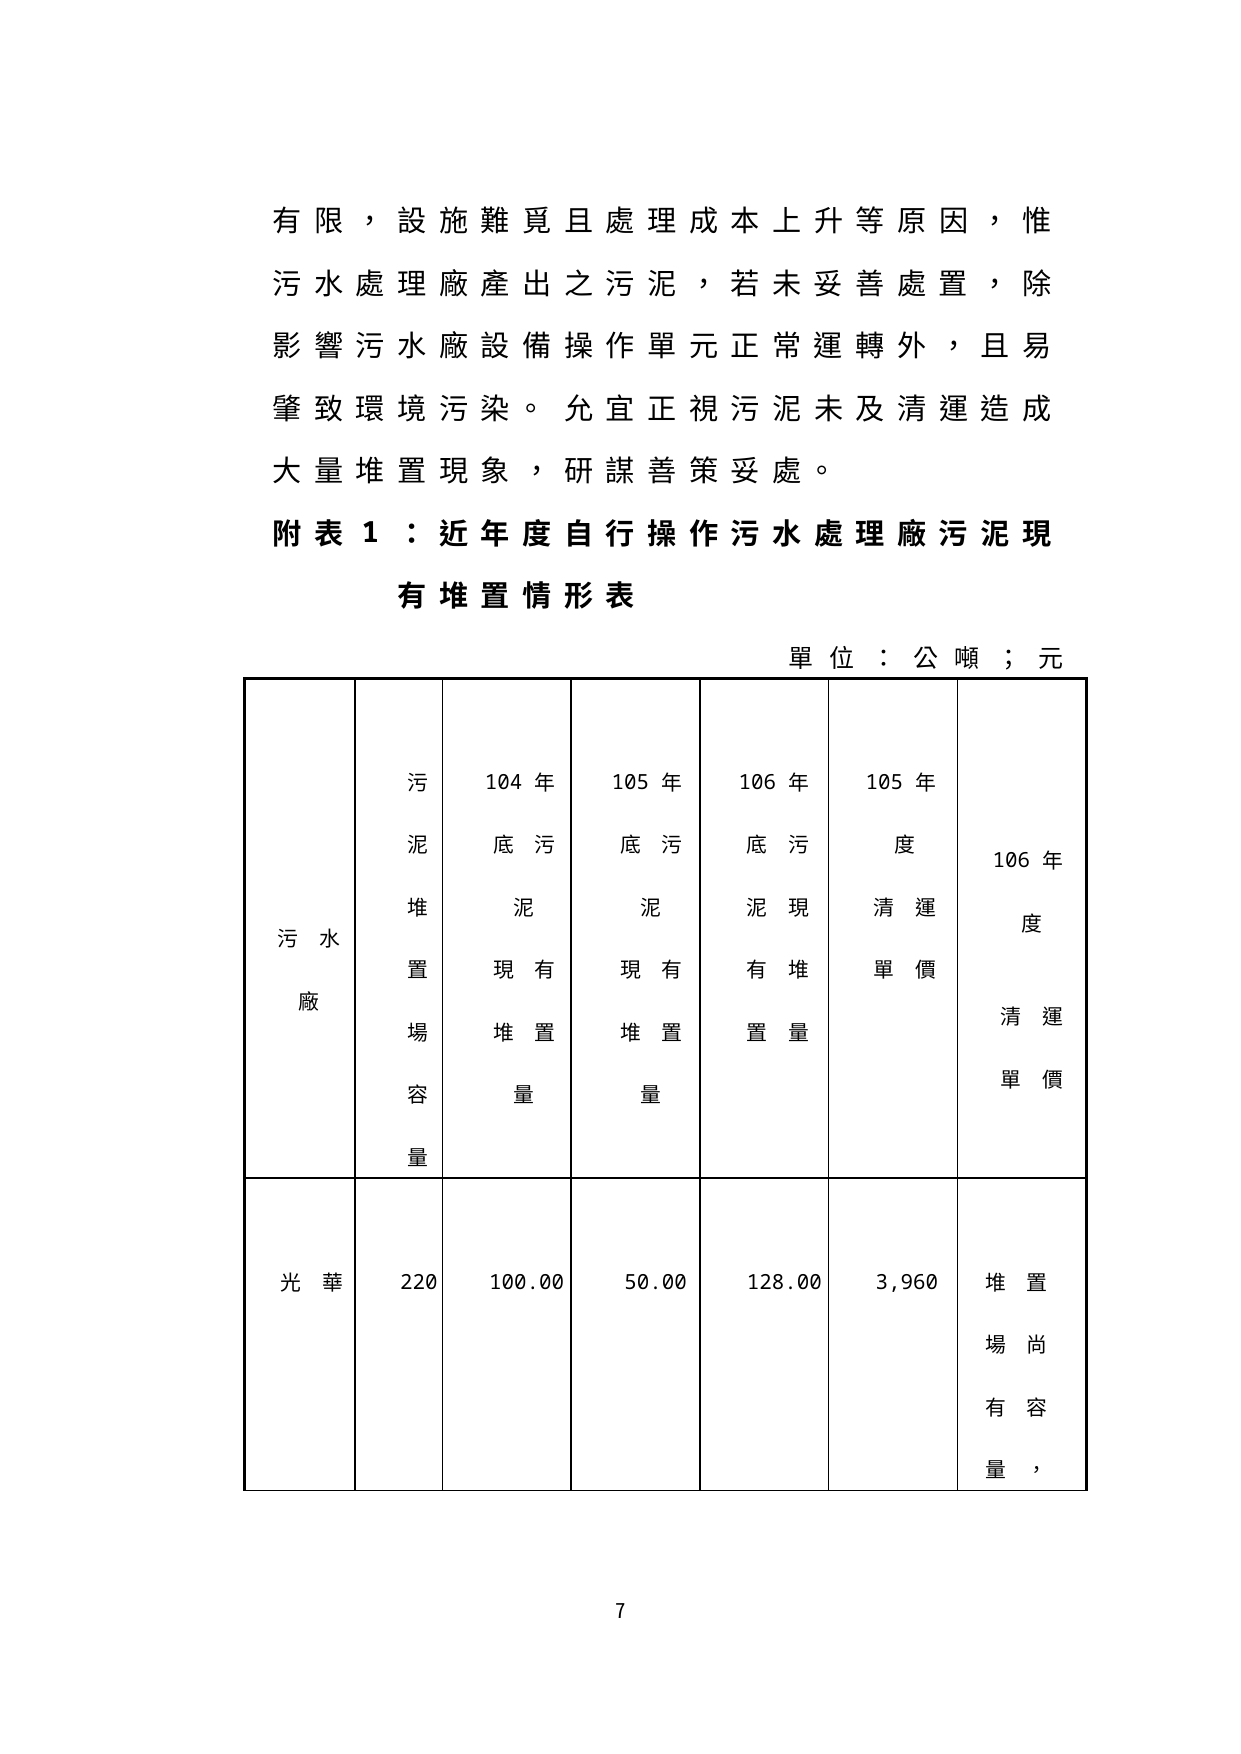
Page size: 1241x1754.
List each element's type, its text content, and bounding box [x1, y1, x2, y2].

table_cell 堆置場尚有容量， [958, 1179, 1085, 1490]
text 有限，設施難覓且處理成本上升等原因，惟污水處理廠產出之污泥，若未妥善處置，除影響污水廠設備操作單元正常運轉外，且易肇致環境污染。允宜正視污泥未及清運造成大量堆置現象，研謀善策妥處。 [242, 177, 1058, 490]
table_cell 220 [356, 1179, 442, 1490]
table_cell 128.00 [701, 1179, 828, 1490]
table_header 106年底污泥現有堆置量 [701, 680, 828, 1177]
table_cell 光華 [246, 1179, 354, 1490]
table_header 105年度 清運單價 [829, 680, 957, 1177]
table_header 106年度 清運單價 [958, 680, 1085, 1177]
table_cell 100.00 [443, 1179, 570, 1490]
table_header 104年底污泥 現有堆置量 [443, 680, 570, 1177]
table_cell 3,960 [829, 1179, 957, 1490]
text 單位：公噸；元 [233, 615, 1071, 677]
table_header 污水廠 [246, 680, 354, 1177]
table_header 污泥堆置場容量 [356, 680, 442, 1177]
text 附表1：近年度自行操作污水處理廠污泥現有堆置情形表 [242, 490, 1058, 615]
table_header 105年底污泥 現有堆置量 [572, 680, 699, 1177]
table_cell 50.00 [572, 1179, 699, 1490]
